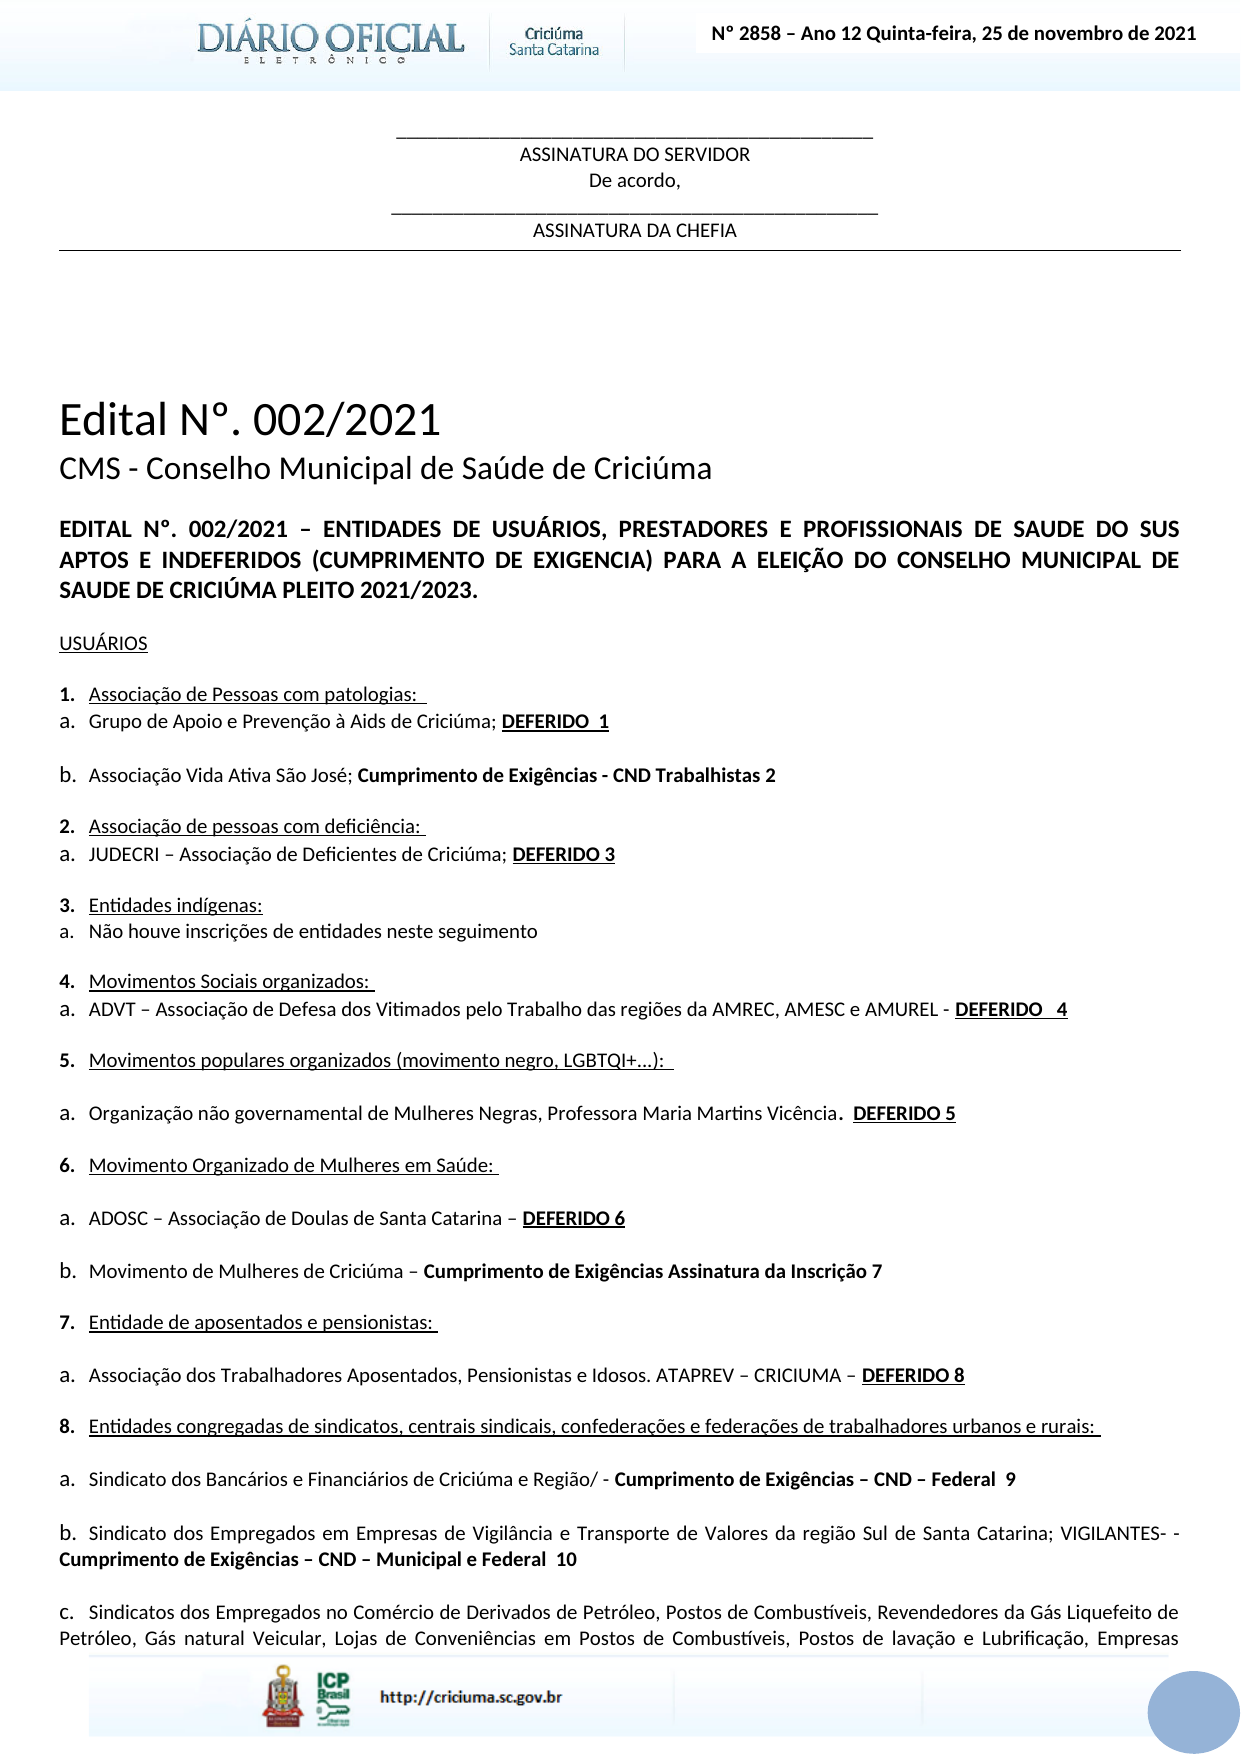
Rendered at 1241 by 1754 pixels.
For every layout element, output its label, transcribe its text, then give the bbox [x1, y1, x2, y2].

text ASSINATURA DO SERVIDOR [89, 141, 1181, 167]
list Não houve inscrições de entidades neste seguimento [59, 918, 1181, 943]
list Sindicato dos Bancários e Financiários de Criciúma e Região/ - Cumprimento de Exigências – CND – Federal 9 [59, 1464, 1181, 1493]
text ASSINATURA DA CHEFIA [89, 218, 1181, 243]
list Movimento de Mulheres de Criciúma – Cumprimento de Exigências Assinatura da Inscrição 7 [59, 1256, 1181, 1284]
list Associação dos Trabalhadores Aposentados, Pensionistas e Idosos. ATAPREV – CRICIUMA – DEFERIDO 8 [59, 1360, 1181, 1388]
list Associação de pessoas com deficiência: [59, 813, 1181, 839]
list Associação Vida Ativa São José; Cumprimento de Exigências - CND Trabalhistas 2 [59, 760, 1181, 788]
list Sindicatos dos Empregados no Comércio de Derivados de Petróleo, Postos de Combustíveis, Revendedores da Gás Liquefeito de Petróleo, Gás natural Veicular, Lojas de Conveniências em Postos de Combustíveis, Postos de lavação e Lubrificação, Empresas [59, 1597, 1181, 1650]
text Edital Nº. 002/2021 [59, 389, 1181, 447]
list Grupo de Apoio e Prevenção à Aids de Criciúma; DEFERIDO 1 [59, 707, 1181, 735]
list Movimento Organizado de Mulheres em Saúde: [59, 1152, 1181, 1177]
text USUÁRIOS [59, 630, 1181, 656]
text EDITAL Nº. 002/2021 – ENTIDADES DE USUÁRIOS, PRESTADORES E PROFISSIONAIS DE SAUDE DO SUS APTOS E INDEFERIDOS (CUMPRIMENTO DE EXIGENCIA) PARA A ELEIÇÃO DO CONSELHO MUNICIPAL DE SAUDE DE CRICIÚMA PLEITO 2021/2023. [59, 513, 1181, 605]
text ______________________________________________ [89, 116, 1181, 141]
list Movimentos populares organizados (movimento negro, LGBTQI+...): [59, 1047, 1181, 1073]
list ADVT – Associação de Defesa dos Vitimados pelo Trabalho das regiões da AMREC, AMESC e AMUREL - DEFERIDO 4 [59, 994, 1181, 1022]
list Associação de Pessoas com patologias: [59, 681, 1181, 707]
list Movimentos Sociais organizados: [59, 969, 1181, 994]
list Entidades congregadas de sindicatos, centrais sindicais, confederações e federações de trabalhadores urbanos e rurais: [59, 1414, 1181, 1439]
list ADOSC – Associação de Doulas de Santa Catarina – DEFERIDO 6 [59, 1203, 1181, 1231]
text De acordo, [89, 167, 1181, 192]
text CMS - Conselho Municipal de Saúde de Criciúma [59, 447, 1181, 488]
list JUDECRI – Associação de Deficientes de Criciúma; DEFERIDO 3 [59, 839, 1181, 867]
list Sindicato dos Empregados em Empresas de Vigilância e Transporte de Valores da região Sul de Santa Catarina; VIGILANTES- - Cumprimento de Exigências – CND – Municipal e Federal 10 [59, 1518, 1181, 1571]
list Entidade de aposentados e pensionistas: [59, 1309, 1181, 1335]
list Organização não governamental de Mulheres Negras, Professora Maria Martins Vicência. DEFERIDO 5 [59, 1098, 1181, 1126]
list Entidades indígenas: [59, 892, 1181, 918]
text ­_______________________________________________ [89, 192, 1181, 218]
